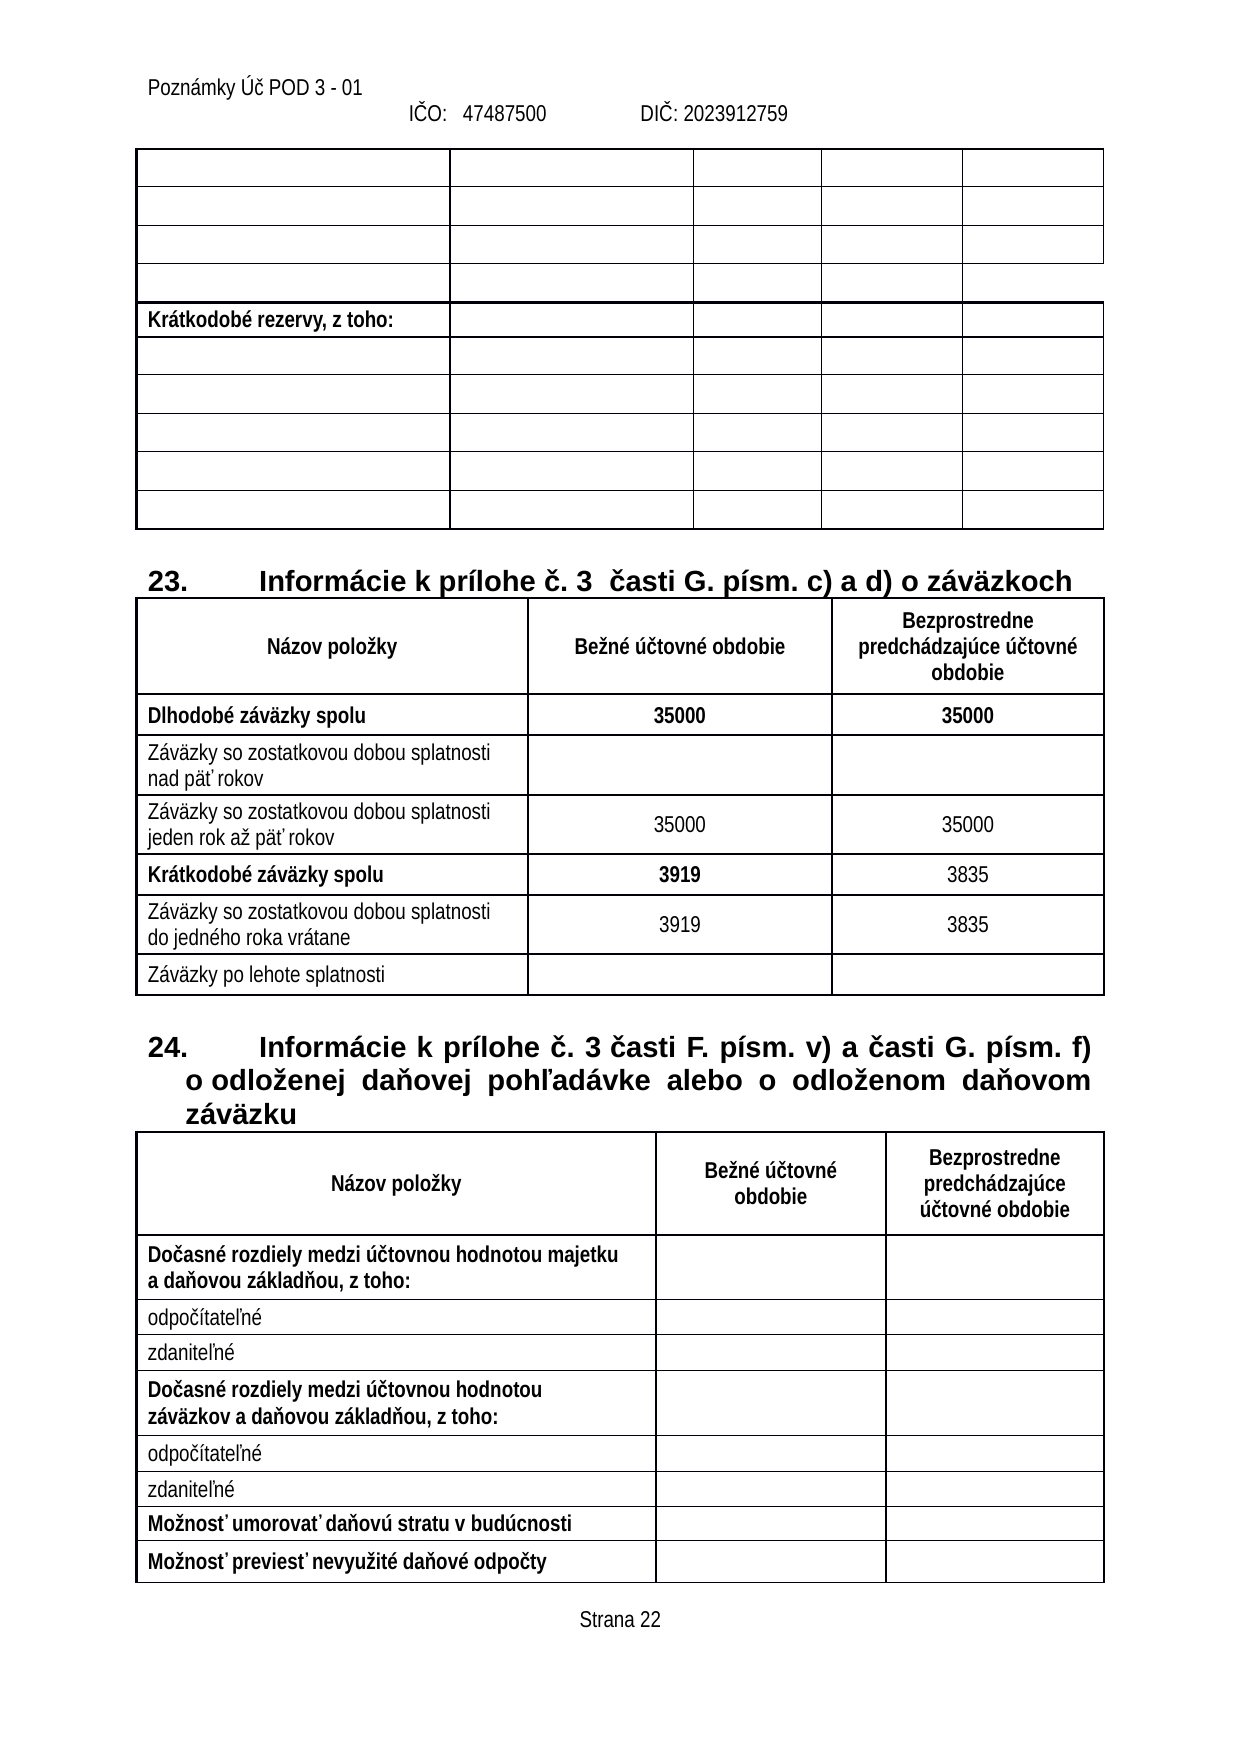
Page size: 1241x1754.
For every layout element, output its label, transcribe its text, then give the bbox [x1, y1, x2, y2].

table_cell [822, 150, 962, 186]
table_cell [833, 736, 1103, 793]
table_cell [694, 150, 821, 186]
table_cell [451, 491, 693, 528]
table_cell [963, 226, 1103, 263]
table_cell [887, 1335, 1103, 1369]
table_cell [694, 187, 821, 224]
table_cell [694, 491, 821, 528]
table_cell [963, 452, 1103, 489]
table_cell Dočasné rozdiely medzi účtovnou hodnotou majetku a daňovou základňou, z toho: [138, 1236, 655, 1299]
table_cell [138, 414, 449, 451]
table_cell [963, 491, 1103, 528]
table_cell [529, 955, 831, 994]
table_cell Krátkodobé záväzky spolu [138, 855, 527, 894]
table_cell [657, 1371, 885, 1435]
table_cell [963, 338, 1103, 374]
table_cell [887, 1300, 1103, 1334]
table_header Bežné účtovné obdobie [657, 1133, 885, 1234]
table_cell [887, 1436, 1103, 1471]
table_cell [657, 1236, 885, 1299]
table_cell [887, 1507, 1103, 1540]
table_cell [822, 264, 962, 301]
table_cell [822, 452, 962, 489]
table_cell [822, 338, 962, 374]
table_cell [138, 452, 449, 489]
table_cell 35000 [529, 695, 831, 734]
table_cell [833, 955, 1103, 994]
table_cell [887, 1541, 1103, 1582]
table_cell [657, 1335, 885, 1369]
list Informácie k prílohe č. 3 časti G. písm. c) a d) o záväzkoch [148, 564, 1092, 597]
table_header Bezprostredne predchádzajúce účtovné obdobie [833, 599, 1103, 693]
table_cell [822, 491, 962, 528]
table_cell zdaniteľné [138, 1335, 655, 1369]
table_cell [138, 491, 449, 528]
table_cell 3835 [833, 896, 1103, 953]
table_cell [657, 1436, 885, 1471]
table_cell [451, 452, 693, 489]
table_header Názov položky [138, 1133, 655, 1234]
table_cell [451, 226, 693, 263]
table_cell [694, 414, 821, 451]
table_header Názov položky [138, 599, 527, 693]
table_cell [451, 264, 693, 301]
table_cell [694, 375, 821, 413]
table_cell Dlhodobé záväzky spolu [138, 695, 527, 734]
table_cell [451, 414, 693, 451]
table_cell [887, 1472, 1103, 1506]
table_cell 35000 [833, 796, 1103, 852]
table_cell [694, 304, 821, 336]
table_cell [822, 187, 962, 224]
table_cell [451, 338, 693, 374]
table_cell odpočítateľné [138, 1300, 655, 1334]
table_cell [657, 1300, 885, 1334]
table_cell odpočítateľné [138, 1436, 655, 1471]
table_cell Možnosť umorovať daňovú stratu v budúcnosti [138, 1507, 655, 1540]
table_cell Záväzky so zostatkovou dobou splatnosti nad päť rokov [138, 736, 527, 793]
table_header Bezprostredne predchádzajúce účtovné obdobie [887, 1133, 1103, 1234]
table_cell [694, 338, 821, 374]
table_cell Záväzky so zostatkovou dobou splatnosti do jedného roka vrátane [138, 896, 527, 953]
table_cell zdaniteľné [138, 1472, 655, 1506]
table_cell [138, 187, 449, 224]
table_cell [694, 452, 821, 489]
table_cell [822, 304, 962, 336]
table_cell [694, 264, 821, 301]
table_cell 3835 [833, 855, 1103, 894]
table_cell [451, 187, 693, 224]
table_cell [657, 1472, 885, 1506]
table_cell Dočasné rozdiely medzi účtovnou hodnotou záväzkov a daňovou základňou, z toho: [138, 1371, 655, 1435]
table_cell Záväzky so zostatkovou dobou splatnosti jeden rok až päť rokov [138, 796, 527, 852]
table_cell [138, 375, 449, 413]
table_cell [963, 414, 1103, 451]
table_cell [822, 226, 962, 263]
table_cell [963, 264, 1104, 301]
table_cell [822, 414, 962, 451]
table_cell [657, 1507, 885, 1540]
table_cell 3919 [529, 855, 831, 894]
table_cell [887, 1236, 1103, 1299]
table_cell [963, 304, 1103, 336]
table_cell [963, 150, 1103, 186]
table_cell [657, 1541, 885, 1582]
table_cell [451, 150, 693, 186]
table_cell 3919 [529, 896, 831, 953]
table_cell [822, 375, 962, 413]
table_cell [138, 150, 449, 186]
table_cell [529, 736, 831, 793]
list Informácie k prílohe č. 3 časti F. písm. v) a časti G. písm. f) o odloženej daňovej pohľadávke alebo o odloženom daňovom záväzku [148, 1030, 1092, 1131]
table_cell [138, 264, 449, 301]
table_cell [138, 226, 449, 263]
table_cell Krátkodobé rezervy, z toho: [138, 304, 449, 336]
table_cell 35000 [833, 695, 1103, 734]
table_cell Záväzky po lehote splatnosti [138, 955, 527, 994]
table_cell [451, 375, 693, 413]
table_cell [887, 1371, 1103, 1435]
table_cell 35000 [529, 796, 831, 852]
table_cell [138, 338, 449, 374]
table_cell [694, 226, 821, 263]
table_cell [963, 375, 1103, 413]
table_cell [451, 304, 693, 336]
table_cell Možnosť previesť nevyužité daňové odpočty [138, 1541, 655, 1582]
table_cell [963, 187, 1103, 224]
table_header Bežné účtovné obdobie [529, 599, 831, 693]
